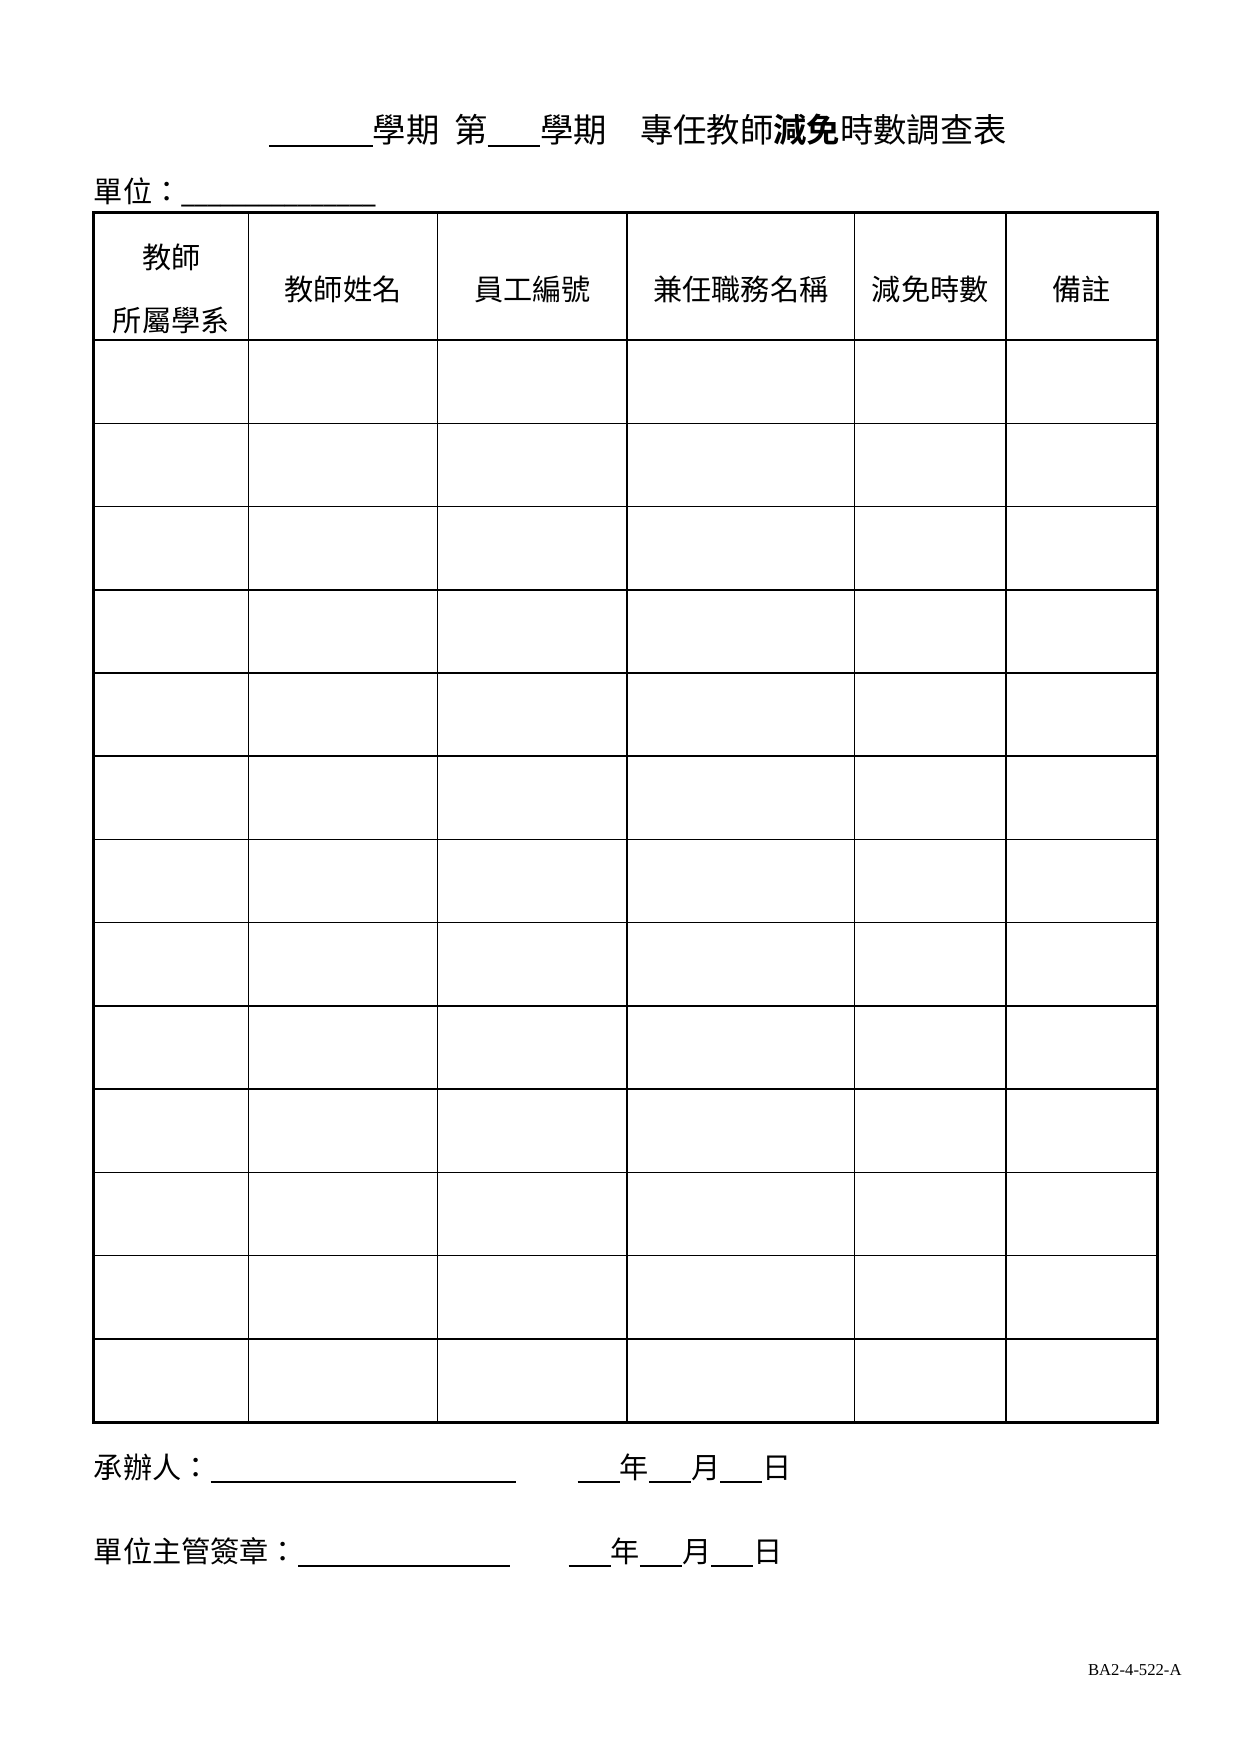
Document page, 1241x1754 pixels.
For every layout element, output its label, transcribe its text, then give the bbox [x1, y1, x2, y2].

table_cell [438, 1256, 626, 1338]
text 單位主管簽章： 年 月 日 [94, 1508, 1181, 1571]
table_cell [95, 1256, 248, 1338]
table_cell [249, 341, 437, 422]
table_header 減免時數 [855, 214, 1005, 339]
table_cell [855, 674, 1005, 755]
table_cell [1007, 1340, 1156, 1421]
table_cell [95, 1340, 248, 1421]
table_header 教師 所屬學系 [95, 214, 248, 339]
table_cell [1007, 1256, 1156, 1338]
text 承辦人： 年 月 日 [94, 1424, 1181, 1487]
table_cell [95, 1090, 248, 1172]
table_cell [1007, 591, 1156, 672]
table_cell [438, 341, 626, 422]
table_cell [95, 591, 248, 672]
table_cell [1007, 840, 1156, 922]
table_cell [855, 1173, 1005, 1255]
table_cell [438, 424, 626, 506]
table_cell [855, 1090, 1005, 1172]
table_cell [628, 674, 854, 755]
table_cell [855, 1007, 1005, 1088]
table_cell [95, 674, 248, 755]
table_cell [438, 1007, 626, 1088]
table_cell [855, 1340, 1005, 1421]
table_cell [628, 1256, 854, 1338]
table_cell [855, 757, 1005, 839]
table_cell [855, 424, 1005, 506]
table_cell [95, 1173, 248, 1255]
table_cell [95, 840, 248, 922]
table_cell [249, 923, 437, 1005]
table_cell [1007, 341, 1156, 422]
table_cell [95, 1007, 248, 1088]
table_cell [1007, 757, 1156, 839]
table_cell [438, 674, 626, 755]
table_cell [855, 840, 1005, 922]
table_header 員工編號 [438, 214, 626, 339]
table_cell [628, 923, 854, 1005]
table_cell [628, 1173, 854, 1255]
table_cell [249, 591, 437, 672]
table_cell [1007, 674, 1156, 755]
table_cell [1007, 1007, 1156, 1088]
table_cell [249, 674, 437, 755]
table_cell [438, 840, 626, 922]
table_cell [438, 507, 626, 589]
table_cell [95, 507, 248, 589]
table_cell [1007, 507, 1156, 589]
table_header 教師姓名 [249, 214, 437, 339]
table_cell [855, 923, 1005, 1005]
table_cell [95, 923, 248, 1005]
table_cell [855, 591, 1005, 672]
table_cell [628, 840, 854, 922]
table_cell [249, 1256, 437, 1338]
table_cell [855, 341, 1005, 422]
table_cell [628, 591, 854, 672]
table_cell [628, 507, 854, 589]
table_cell [95, 424, 248, 506]
table_cell [628, 1340, 854, 1421]
table_cell [855, 507, 1005, 589]
table_cell [1007, 923, 1156, 1005]
table_header 備註 [1007, 214, 1156, 339]
table_cell [249, 1173, 437, 1255]
table_cell [249, 1090, 437, 1172]
table_header 兼任職務名稱 [628, 214, 854, 339]
text 單位：_______________ [94, 149, 1181, 211]
table_cell [95, 341, 248, 422]
table_cell [249, 424, 437, 506]
text 學期 第 學期 專任教師減免時數調查表 [94, 86, 1181, 149]
table_cell [628, 424, 854, 506]
table_cell [438, 923, 626, 1005]
table_cell [438, 1090, 626, 1172]
table_cell [438, 591, 626, 672]
table_cell [249, 840, 437, 922]
table_cell [249, 1340, 437, 1421]
table_cell [95, 757, 248, 839]
table_cell [628, 341, 854, 422]
table_cell [1007, 424, 1156, 506]
table_cell [438, 1173, 626, 1255]
table_cell [855, 1256, 1005, 1338]
table_cell [438, 757, 626, 839]
table_cell [249, 1007, 437, 1088]
table_cell [1007, 1090, 1156, 1172]
table_cell [628, 757, 854, 839]
table_cell [628, 1090, 854, 1172]
table_cell [1007, 1173, 1156, 1255]
table_cell [249, 507, 437, 589]
table_cell [628, 1007, 854, 1088]
table_cell [438, 1340, 626, 1421]
table_cell [249, 757, 437, 839]
